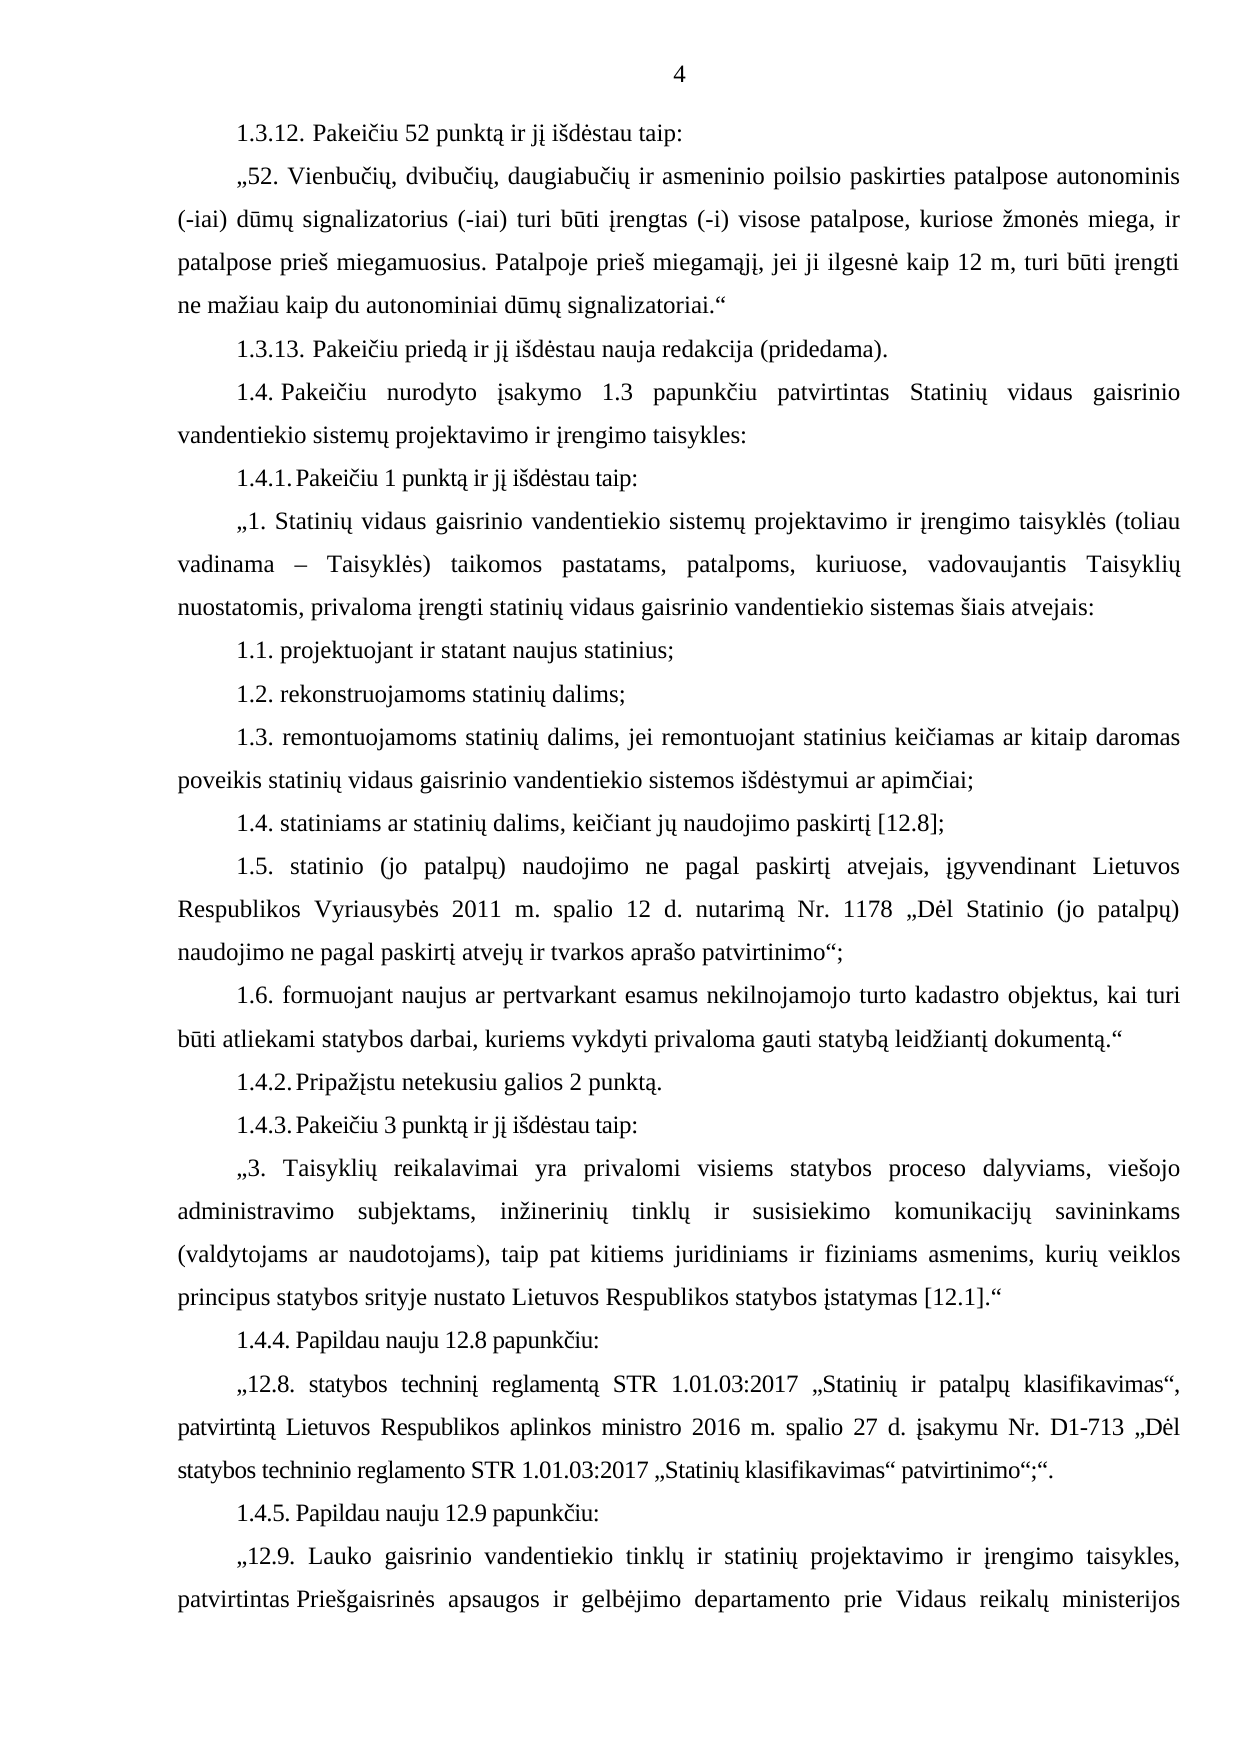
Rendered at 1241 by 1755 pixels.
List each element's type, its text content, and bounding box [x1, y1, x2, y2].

text 1.4.4. Papildau nauju 12.8 papunkčiu: [177, 1326, 1181, 1354]
text „12.9. Lauko gaisrinio vandentiekio tinklų ir statinių projektavimo ir įrengimo taisykles, patvirtintas Priešgaisrinės apsaugos ir gelbėjimo departamento prie Vidaus reikalų ministerijos [177, 1541, 1181, 1613]
text 1.3.13. Pakeičiu priedą ir jį išdėstau nauja redakcija (pridedama). [177, 334, 1181, 362]
text 1.4.1. Pakeičiu 1 punktą ir jį išdėstau taip: [177, 463, 1181, 492]
text 1.4.2. Pripažįstu netekusiu galios 2 punktą. [177, 1067, 1181, 1096]
text 1.4.5. Papildau nauju 12.9 papunkčiu: [177, 1498, 1181, 1527]
text „1. Statinių vidaus gaisrinio vandentiekio sistemų projektavimo ir įrengimo taisyklės (toliau vadinama – Taisyklės) taikomos pastatams, patalpoms, kuriuose, vadovaujantis Taisyklių nuostatomis, privaloma įrengti statinių vidaus gaisrinio vandentiekio sistemas šiais atvejais: [177, 506, 1181, 621]
text „12.8. statybos techninį reglamentą STR 1.01.03:2017 „Statinių ir patalpų klasifikavimas“, patvirtintą Lietuvos Respublikos aplinkos ministro 2016 m. spalio 27 d. įsakymu Nr. D1-713 „Dėl statybos techninio reglamento STR 1.01.03:2017 „Statinių klasifikavimas“ patvirtinimo“;“. [177, 1369, 1181, 1484]
text 1.5. statinio (jo patalpų) naudojimo ne pagal paskirtį atvejais, įgyvendinant Lietuvos Respublikos Vyriausybės 2011 m. spalio 12 d. nutarimą Nr. 1178 „Dėl Statinio (jo patalpų) naudojimo ne pagal paskirtį atvejų ir tvarkos aprašo patvirtinimo“; [177, 851, 1181, 966]
text 1.6. formuojant naujus ar pertvarkant esamus nekilnojamojo turto kadastro objektus, kai turi būti atliekami statybos darbai, kuriems vykdyti privaloma gauti statybą leidžiantį dokumentą.“ [177, 981, 1181, 1052]
text „3. Taisyklių reikalavimai yra privalomi visiems statybos proceso dalyviams, viešojo administravimo subjektams, inžinerinių tinklų ir susisiekimo komunikacijų savininkams (valdytojams ar naudotojams), taip pat kitiems juridiniams ir fiziniams asmenims, kurių veiklos principus statybos srityje nustato Lietuvos Respublikos statybos įstatymas [12.1].“ [177, 1153, 1181, 1311]
text 1.1. projektuojant ir statant naujus statinius; [177, 636, 1181, 664]
text „52. Vienbučių, dvibučių, daugiabučių ir asmeninio poilsio paskirties patalpose autonominis (-iai) dūmų signalizatorius (-iai) turi būti įrengtas (-i) visose patalpose, kuriose žmonės miega, ir patalpose prieš miegamuosius. Patalpoje prieš miegamąjį, jei ji ilgesnė kaip 12 m, turi būti įrengti ne mažiau kaip du autonominiai dūmų signalizatoriai.“ [177, 161, 1181, 319]
text 1.3.12. Pakeičiu 52 punktą ir jį išdėstau taip: [177, 118, 1181, 147]
text 1.4. Pakeičiu nurodyto įsakymo 1.3 papunkčiu patvirtintas Statinių vidaus gaisrinio vandentiekio sistemų projektavimo ir įrengimo taisykles: [177, 377, 1181, 449]
text 1.4.3. Pakeičiu 3 punktą ir jį išdėstau taip: [177, 1110, 1181, 1139]
text 1.2. rekonstruojamoms statinių dalims; [177, 679, 1181, 707]
text 1.3. remontuojamoms statinių dalims, jei remontuojant statinius keičiamas ar kitaip daromas poveikis statinių vidaus gaisrinio vandentiekio sistemos išdėstymui ar apimčiai; [177, 722, 1181, 794]
text 1.4. statiniams ar statinių dalims, keičiant jų naudojimo paskirtį [12.8]; [177, 808, 1181, 837]
